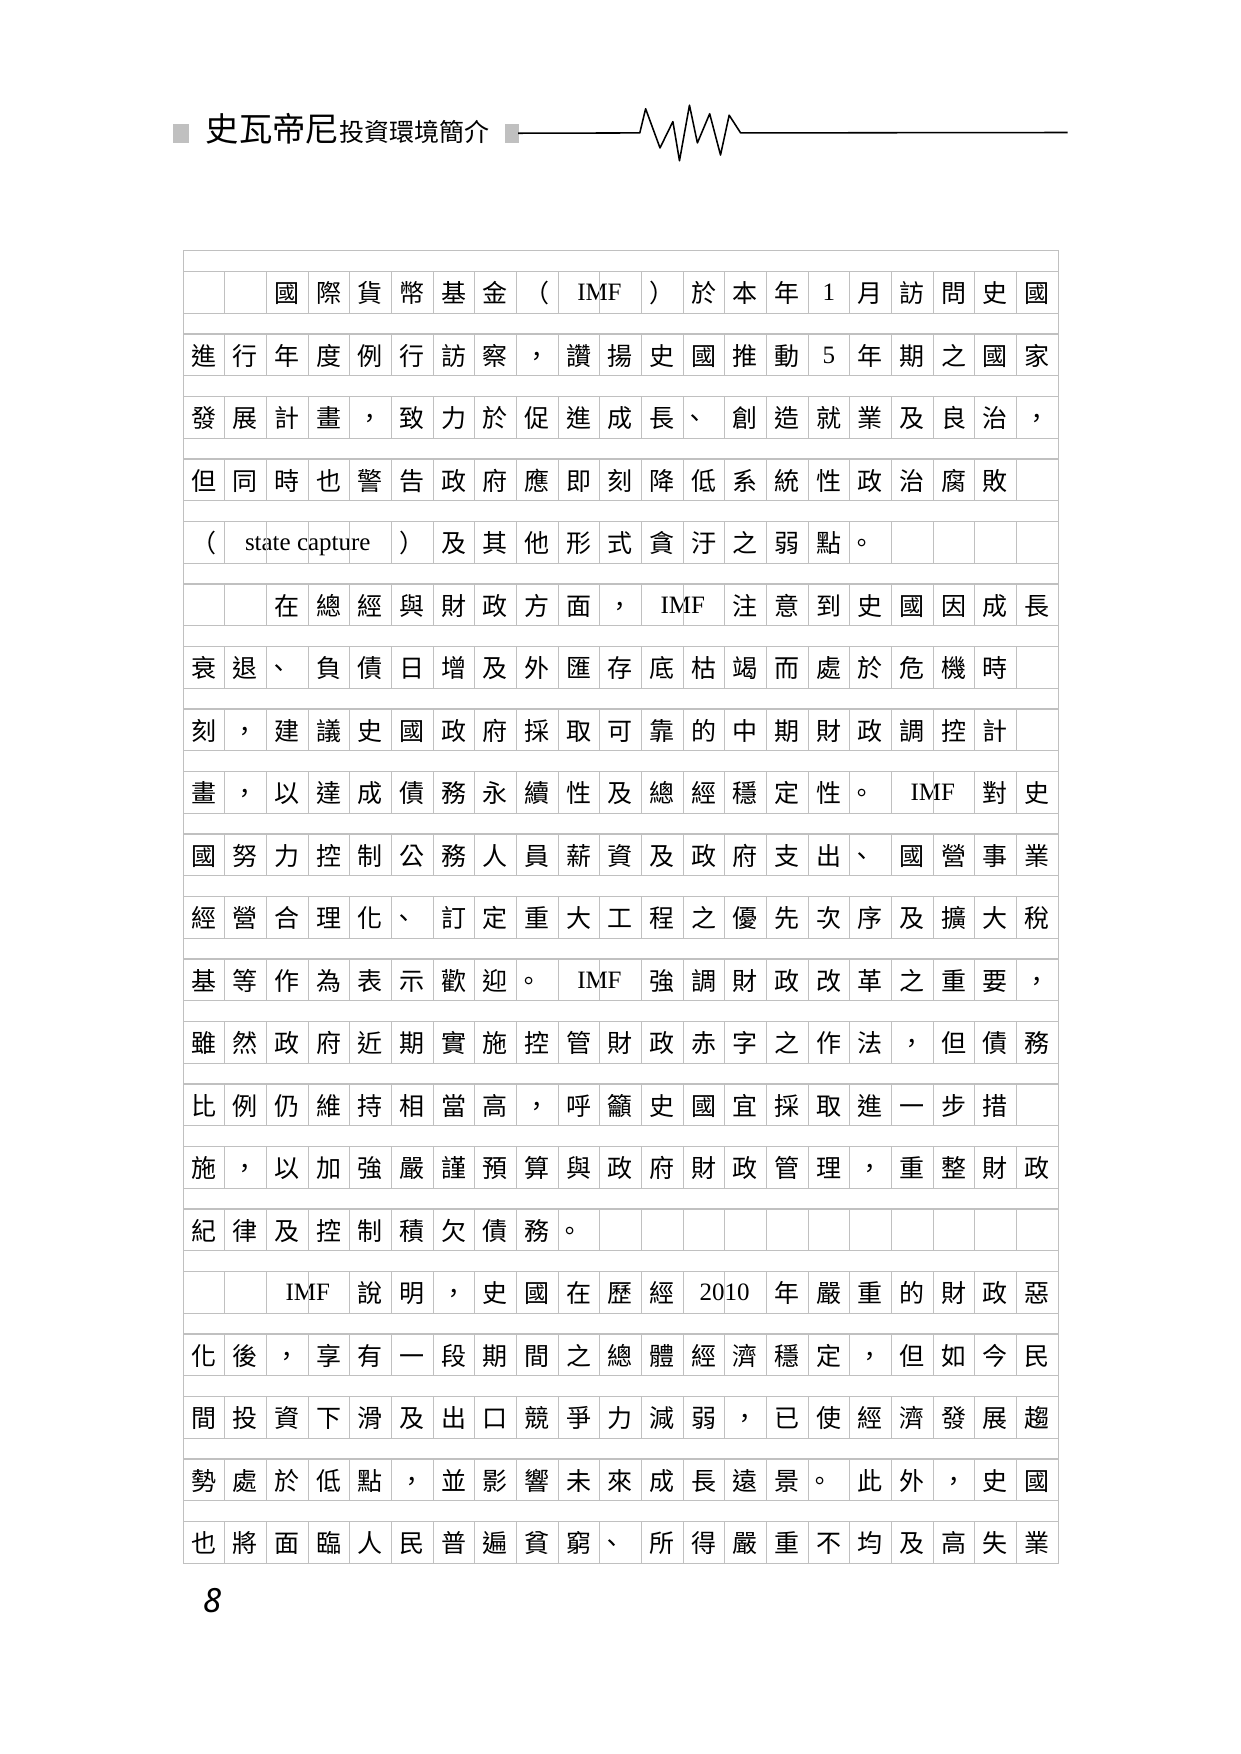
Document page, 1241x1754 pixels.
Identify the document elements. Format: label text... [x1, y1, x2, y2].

text 在總經與財政方面，IMF注意到史國因成長衰退、負債日增及外匯存底枯竭而處於危機時刻，建議史國政府採取可靠的中期財政調控計畫，以達成債務永續性及總經穩定性。IMF對史國努力控制公務人員薪資及政府支出、國營事業經營合理化、訂定重大工程之優先次序及擴大稅基等作為表示歡迎。IMF強調財政改革之重要，雖然政府近期實施控管財政赤字之作法，但債務比例仍維持相當高，呼籲史國宜採取進一步措施，以加強嚴謹預算與政府財政管理，重整財政紀律及控制積欠債務。 [184, 1064, 1058, 1083]
text 國際貨幣基金（IMF）於本年1月訪問史國進行年度例行訪察，讚揚史國推動5年期之國家發展計畫，致力於促進成長、創造就業及良治，但同時也警告政府應即刻降低系統性政治腐敗（state capture）及其他形式貪汙之弱點。 [184, 251, 1058, 271]
text IMF說明，史國在歷經2010年嚴重的財政惡化後，享有一段期間之總體經濟穩定，但如今民間投資下滑及出口競爭力減弱，已使經濟發展趨勢處於低點，並影響未來成長遠景。此外，史國也將面臨人民普遍貧窮、所得嚴重不均及高失業率所帶來的社會經濟挑戰。 [184, 1251, 1058, 1271]
text 在總經與財政方面，IMF注意到史國因成長衰退、負債日增及外匯存底枯竭而處於危機時刻，建議史國政府採取可靠的中期財政調控計畫，以達成債務永續性及總經穩定性。IMF對史國努力控制公務人員薪資及政府支出、國營事業經營合理化、訂定重大工程之優先次序及擴大稅基等作為表示歡迎。IMF強調財政改革之重要，雖然政府近期實施控管財政赤字之作法，但債務比例仍維持相當高，呼籲史國宜採取進一步措施，以加強嚴謹預算與政府財政管理，重整財政紀律及控制積欠債務。 [184, 939, 1058, 958]
text 在總經與財政方面，IMF注意到史國因成長衰退、負債日增及外匯存底枯竭而處於危機時刻，建議史國政府採取可靠的中期財政調控計畫，以達成債務永續性及總經穩定性。IMF對史國努力控制公務人員薪資及政府支出、國營事業經營合理化、訂定重大工程之優先次序及擴大稅基等作為表示歡迎。IMF強調財政改革之重要，雖然政府近期實施控管財政赤字之作法，但債務比例仍維持相當高，呼籲史國宜採取進一步措施，以加強嚴謹預算與政府財政管理，重整財政紀律及控制積欠債務。 [184, 626, 1058, 646]
text 國際貨幣基金（IMF）於本年1月訪問史國進行年度例行訪察，讚揚史國推動5年期之國家發展計畫，致力於促進成長、創造就業及良治，但同時也警告政府應即刻降低系統性政治腐敗（state capture）及其他形式貪汙之弱點。 [184, 439, 1058, 458]
text 在總經與財政方面，IMF注意到史國因成長衰退、負債日增及外匯存底枯竭而處於危機時刻，建議史國政府採取可靠的中期財政調控計畫，以達成債務永續性及總經穩定性。IMF對史國努力控制公務人員薪資及政府支出、國營事業經營合理化、訂定重大工程之優先次序及擴大稅基等作為表示歡迎。IMF強調財政改革之重要，雖然政府近期實施控管財政赤字之作法，但債務比例仍維持相當高，呼籲史國宜採取進一步措施，以加強嚴謹預算與政府財政管理，重整財政紀律及控制積欠債務。 [184, 876, 1058, 896]
text 在總經與財政方面，IMF注意到史國因成長衰退、負債日增及外匯存底枯竭而處於危機時刻，建議史國政府採取可靠的中期財政調控計畫，以達成債務永續性及總經穩定性。IMF對史國努力控制公務人員薪資及政府支出、國營事業經營合理化、訂定重大工程之優先次序及擴大稅基等作為表示歡迎。IMF強調財政改革之重要，雖然政府近期實施控管財政赤字之作法，但債務比例仍維持相當高，呼籲史國宜採取進一步措施，以加強嚴謹預算與政府財政管理，重整財政紀律及控制積欠債務。 [184, 564, 1058, 583]
text 國際貨幣基金（IMF）於本年1月訪問史國進行年度例行訪察，讚揚史國推動5年期之國家發展計畫，致力於促進成長、創造就業及良治，但同時也警告政府應即刻降低系統性政治腐敗（state capture）及其他形式貪汙之弱點。 [184, 314, 1058, 333]
text 在總經與財政方面，IMF注意到史國因成長衰退、負債日增及外匯存底枯竭而處於危機時刻，建議史國政府採取可靠的中期財政調控計畫，以達成債務永續性及總經穩定性。IMF對史國努力控制公務人員薪資及政府支出、國營事業經營合理化、訂定重大工程之優先次序及擴大稅基等作為表示歡迎。IMF強調財政改革之重要，雖然政府近期實施控管財政赤字之作法，但債務比例仍維持相當高，呼籲史國宜採取進一步措施，以加強嚴謹預算與政府財政管理，重整財政紀律及控制積欠債務。 [184, 751, 1058, 771]
text IMF說明，史國在歷經2010年嚴重的財政惡化後，享有一段期間之總體經濟穩定，但如今民間投資下滑及出口競爭力減弱，已使經濟發展趨勢處於低點，並影響未來成長遠景。此外，史國也將面臨人民普遍貧窮、所得嚴重不均及高失業率所帶來的社會經濟挑戰。 [184, 1501, 1058, 1521]
text 國際貨幣基金（IMF）於本年1月訪問史國進行年度例行訪察，讚揚史國推動5年期之國家發展計畫，致力於促進成長、創造就業及良治，但同時也警告政府應即刻降低系統性政治腐敗（state capture）及其他形式貪汙之弱點。 [184, 376, 1058, 396]
text 國際貨幣基金（IMF）於本年1月訪問史國進行年度例行訪察，讚揚史國推動5年期之國家發展計畫，致力於促進成長、創造就業及良治，但同時也警告政府應即刻降低系統性政治腐敗（state capture）及其他形式貪汙之弱點。 [184, 501, 1058, 521]
text IMF說明，史國在歷經2010年嚴重的財政惡化後，享有一段期間之總體經濟穩定，但如今民間投資下滑及出口競爭力減弱，已使經濟發展趨勢處於低點，並影響未來成長遠景。此外，史國也將面臨人民普遍貧窮、所得嚴重不均及高失業率所帶來的社會經濟挑戰。 [184, 1376, 1058, 1396]
text 在總經與財政方面，IMF注意到史國因成長衰退、負債日增及外匯存底枯竭而處於危機時刻，建議史國政府採取可靠的中期財政調控計畫，以達成債務永續性及總經穩定性。IMF對史國努力控制公務人員薪資及政府支出、國營事業經營合理化、訂定重大工程之優先次序及擴大稅基等作為表示歡迎。IMF強調財政改革之重要，雖然政府近期實施控管財政赤字之作法，但債務比例仍維持相當高，呼籲史國宜採取進一步措施，以加強嚴謹預算與政府財政管理，重整財政紀律及控制積欠債務。 [184, 689, 1058, 708]
text 在總經與財政方面，IMF注意到史國因成長衰退、負債日增及外匯存底枯竭而處於危機時刻，建議史國政府採取可靠的中期財政調控計畫，以達成債務永續性及總經穩定性。IMF對史國努力控制公務人員薪資及政府支出、國營事業經營合理化、訂定重大工程之優先次序及擴大稅基等作為表示歡迎。IMF強調財政改革之重要，雖然政府近期實施控管財政赤字之作法，但債務比例仍維持相當高，呼籲史國宜採取進一步措施，以加強嚴謹預算與政府財政管理，重整財政紀律及控制積欠債務。 [184, 1126, 1058, 1146]
text IMF說明，史國在歷經2010年嚴重的財政惡化後，享有一段期間之總體經濟穩定，但如今民間投資下滑及出口競爭力減弱，已使經濟發展趨勢處於低點，並影響未來成長遠景。此外，史國也將面臨人民普遍貧窮、所得嚴重不均及高失業率所帶來的社會經濟挑戰。 [184, 1314, 1058, 1333]
text IMF說明，史國在歷經2010年嚴重的財政惡化後，享有一段期間之總體經濟穩定，但如今民間投資下滑及出口競爭力減弱，已使經濟發展趨勢處於低點，並影響未來成長遠景。此外，史國也將面臨人民普遍貧窮、所得嚴重不均及高失業率所帶來的社會經濟挑戰。 [184, 1439, 1058, 1458]
text 在總經與財政方面，IMF注意到史國因成長衰退、負債日增及外匯存底枯竭而處於危機時刻，建議史國政府採取可靠的中期財政調控計畫，以達成債務永續性及總經穩定性。IMF對史國努力控制公務人員薪資及政府支出、國營事業經營合理化、訂定重大工程之優先次序及擴大稅基等作為表示歡迎。IMF強調財政改革之重要，雖然政府近期實施控管財政赤字之作法，但債務比例仍維持相當高，呼籲史國宜採取進一步措施，以加強嚴謹預算與政府財政管理，重整財政紀律及控制積欠債務。 [184, 814, 1058, 833]
text 在總經與財政方面，IMF注意到史國因成長衰退、負債日增及外匯存底枯竭而處於危機時刻，建議史國政府採取可靠的中期財政調控計畫，以達成債務永續性及總經穩定性。IMF對史國努力控制公務人員薪資及政府支出、國營事業經營合理化、訂定重大工程之優先次序及擴大稅基等作為表示歡迎。IMF強調財政改革之重要，雖然政府近期實施控管財政赤字之作法，但債務比例仍維持相當高，呼籲史國宜採取進一步措施，以加強嚴謹預算與政府財政管理，重整財政紀律及控制積欠債務。 [184, 1001, 1058, 1021]
text 在總經與財政方面，IMF注意到史國因成長衰退、負債日增及外匯存底枯竭而處於危機時刻，建議史國政府採取可靠的中期財政調控計畫，以達成債務永續性及總經穩定性。IMF對史國努力控制公務人員薪資及政府支出、國營事業經營合理化、訂定重大工程之優先次序及擴大稅基等作為表示歡迎。IMF強調財政改革之重要，雖然政府近期實施控管財政赤字之作法，但債務比例仍維持相當高，呼籲史國宜採取進一步措施，以加強嚴謹預算與政府財政管理，重整財政紀律及控制積欠債務。 [184, 1189, 1058, 1208]
